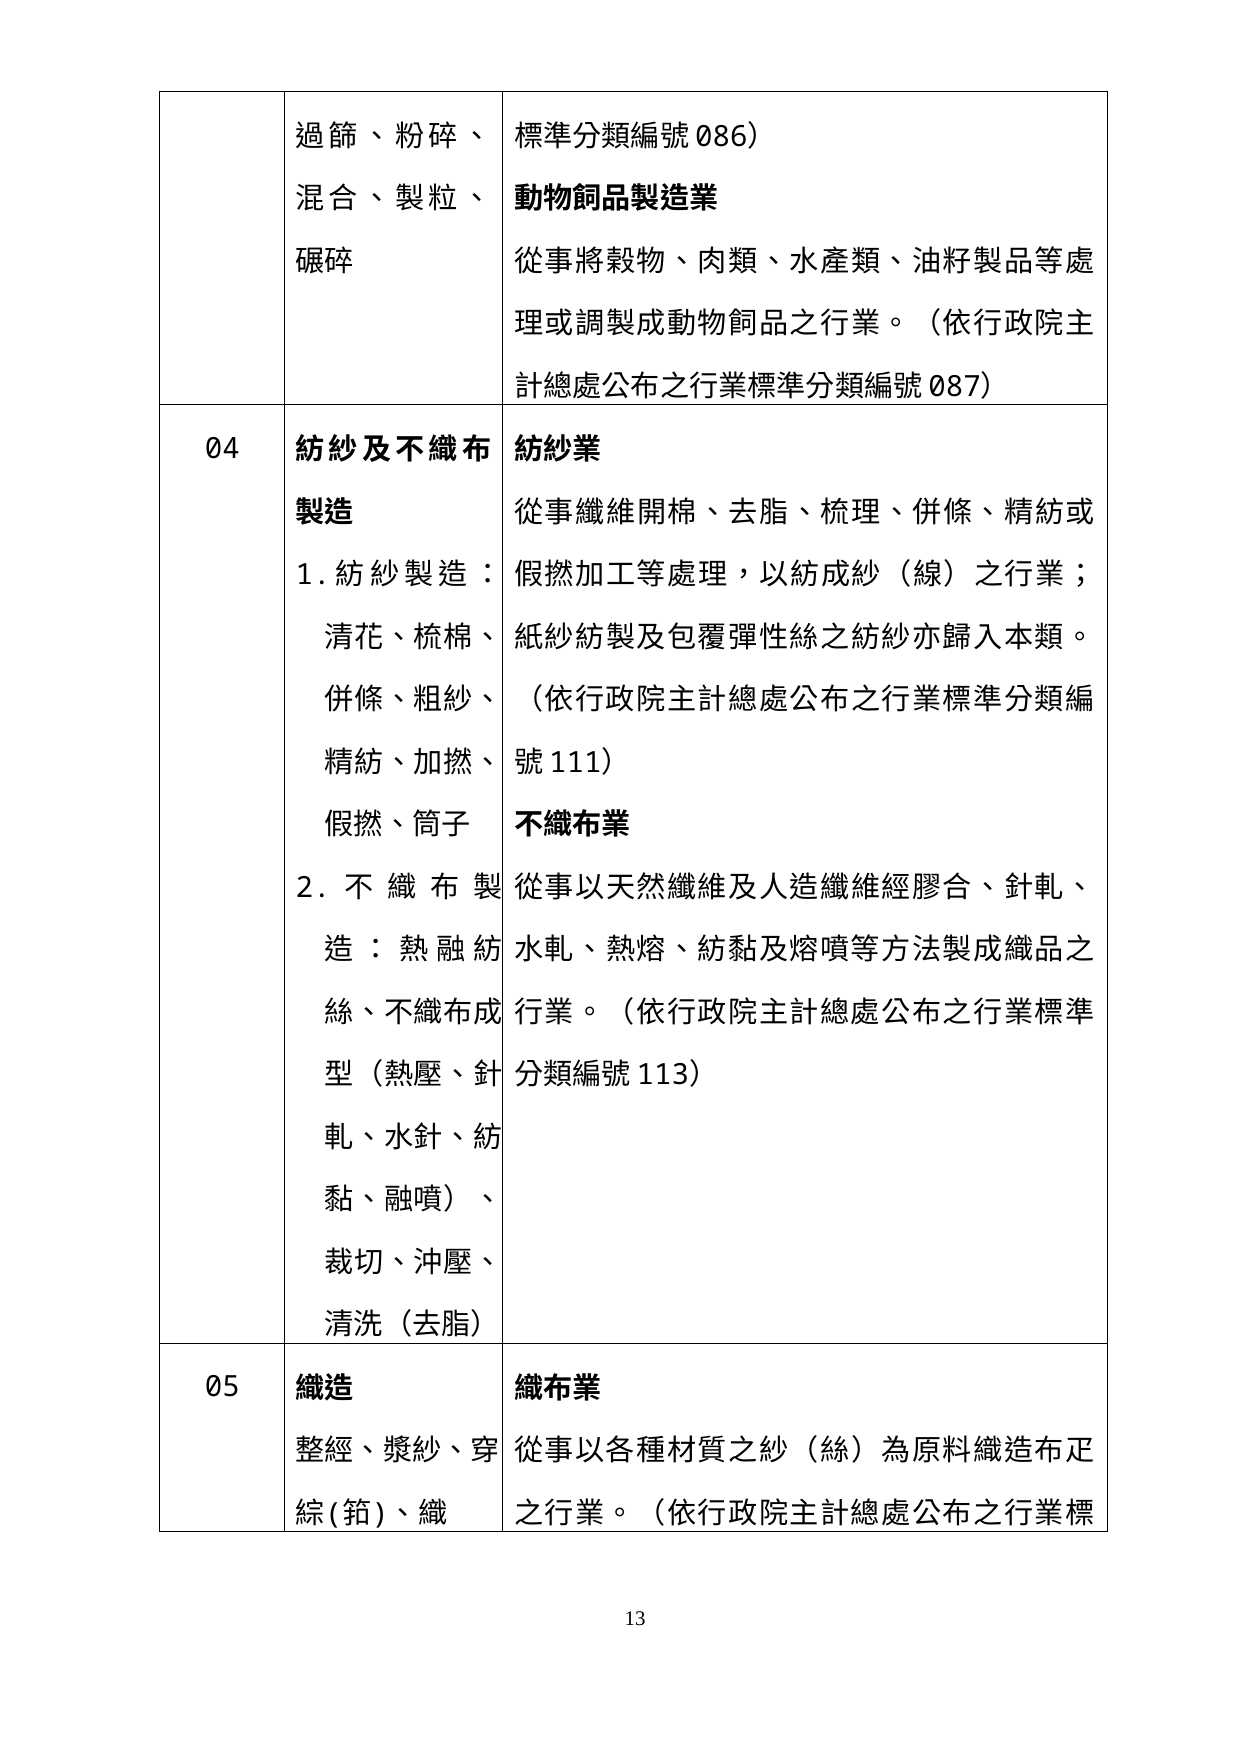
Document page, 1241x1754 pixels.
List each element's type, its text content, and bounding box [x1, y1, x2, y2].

table_cell 04 [160, 405, 284, 1343]
table_cell 過篩、粉碎、混合、製粒、碾碎 [285, 92, 502, 404]
table_cell 紡紗及不織布製造 1.紡紗製造：清花、梳棉、併條、粗紗、精紡、加撚、假撚、筒子 2.不織布製造：熱融紡絲、不織布成型（熱壓、針軋、水針、紡黏、融噴）、裁切、沖壓、清洗（去脂） [285, 405, 502, 1343]
table_cell 05 [160, 1344, 284, 1531]
table_cell 織造 整經、漿紗、穿綜(筘)、織 [285, 1344, 502, 1531]
table_cell 標準分類編號086） 動物飼品製造業 從事將榖物、肉類、水產類、油籽製品等處理或調製成動物飼品之行業。（依行政院主計總處公布之行業標準分類編號087） [503, 92, 1107, 404]
table_cell 織布業 從事以各種材質之紗（絲）為原料織造布疋之行業。（依行政院主計總處公布之行業標 [503, 1344, 1107, 1531]
table_cell [160, 92, 284, 404]
table_cell 紡紗業 從事纖維開棉、去脂、梳理、併條、精紡或假撚加工等處理，以紡成紗（線）之行業；紙紗紡製及包覆彈性絲之紡紗亦歸入本類。（依行政院主計總處公布之行業標準分類編號111） 不織布業 從事以天然纖維及人造纖維經膠合、針軋、水軋、熱熔、紡黏及熔噴等方法製成織品之行業。（依行政院主計總處公布之行業標準分類編號113） [503, 405, 1107, 1343]
